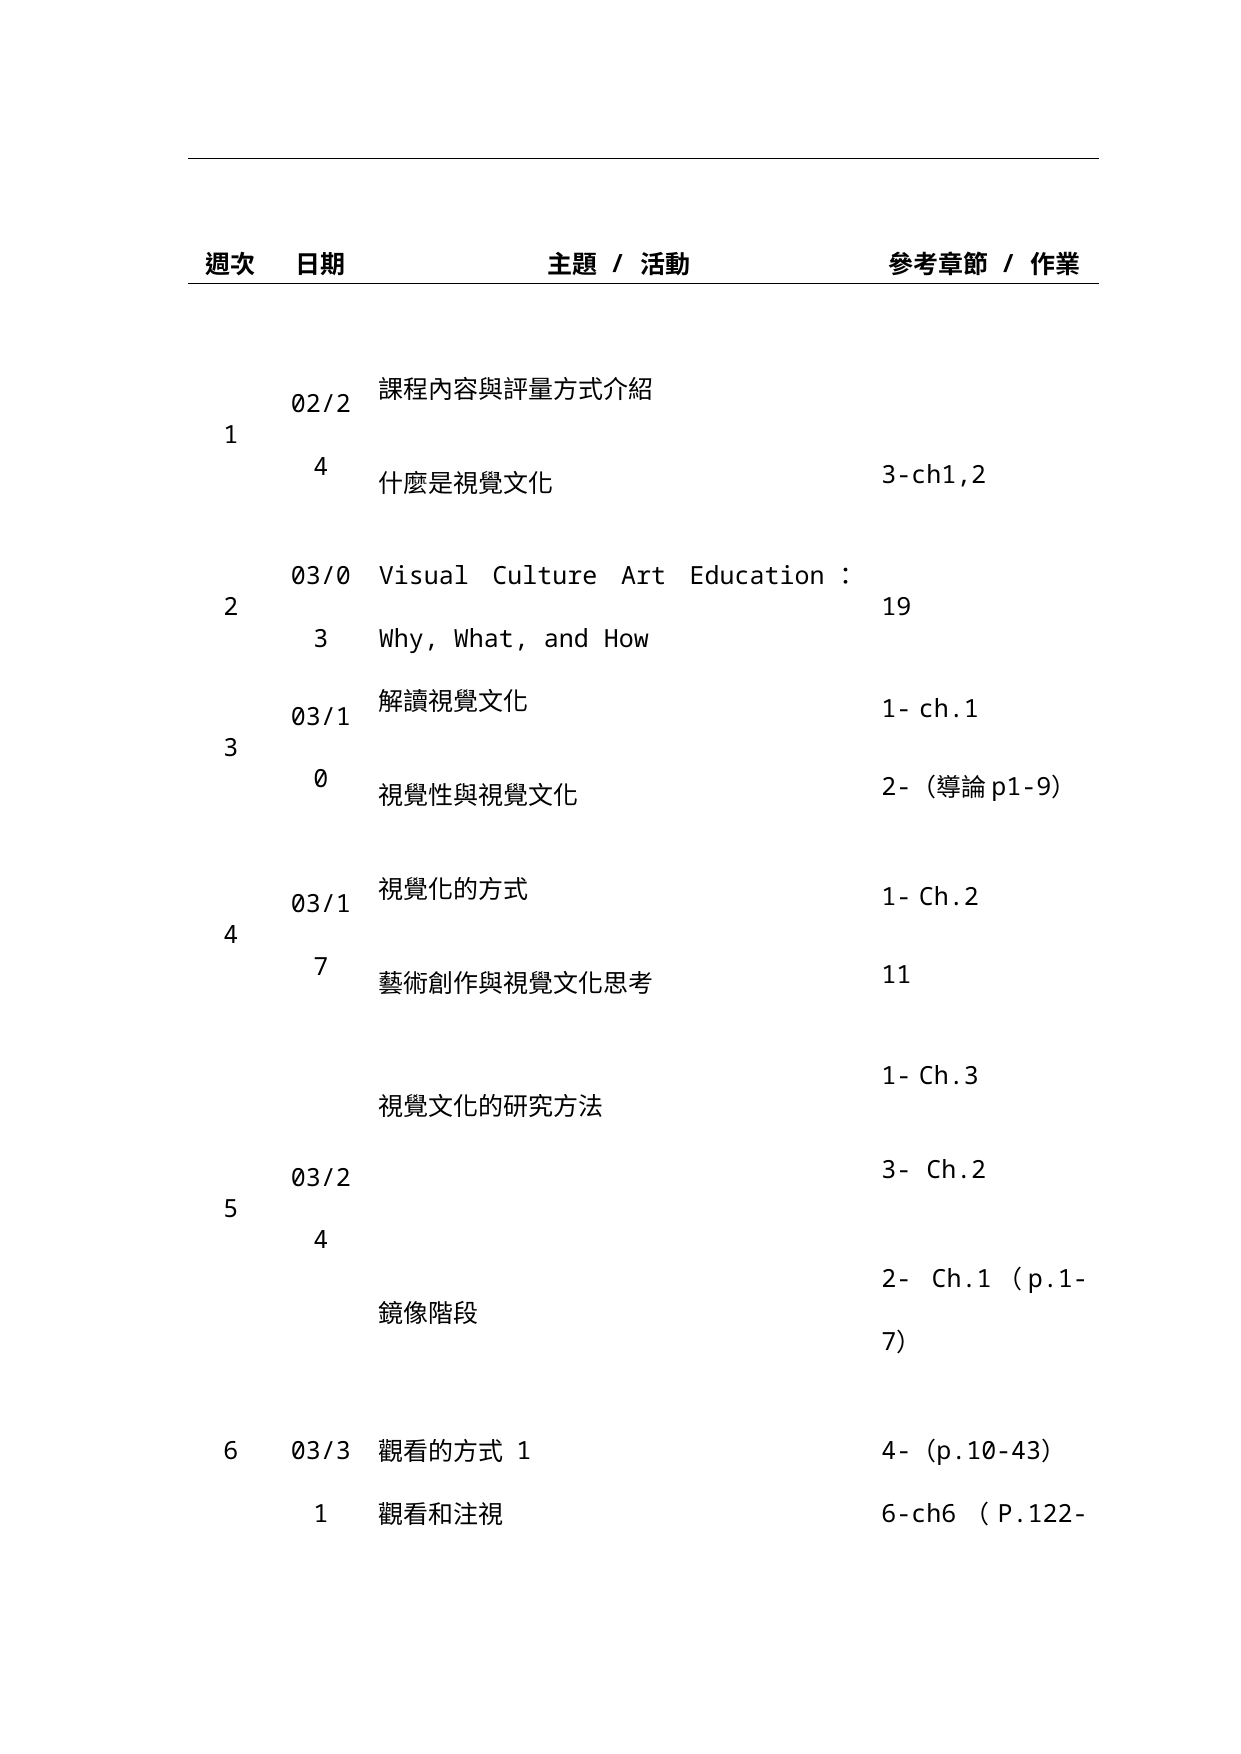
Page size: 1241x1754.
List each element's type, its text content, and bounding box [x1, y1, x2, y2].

table_cell 03/03 [274, 502, 367, 658]
table_cell 解讀視覺文化 視覺性與視覺文化 [368, 658, 870, 814]
table_cell 03/31 [274, 1361, 367, 1533]
table_cell 3-ch1,2 [870, 284, 1099, 502]
table_cell 02/24 [274, 284, 367, 502]
table_cell 6 [188, 1361, 274, 1533]
table_cell 2 [188, 502, 274, 658]
table_cell 參考章節 / 作業 [870, 159, 1099, 283]
table_cell 03/24 [274, 1002, 367, 1361]
table_cell ch.1 2-（導論p1-9） [870, 658, 1099, 814]
table_cell Ch.3 3- Ch.2 2- Ch.1（p.1-7） [870, 1002, 1099, 1361]
table_cell 3 [188, 658, 274, 814]
table_cell Ch.2 11 [870, 815, 1099, 1002]
table_cell 週次 [188, 159, 274, 283]
table_cell 日期 [274, 159, 367, 283]
table_cell 觀看的方式 1 觀看和注視 [368, 1361, 870, 1533]
table_cell 5 [188, 1002, 274, 1361]
table_cell 19 [870, 502, 1099, 658]
table_cell 03/10 [274, 658, 367, 814]
table_cell 4 [188, 815, 274, 1002]
table_cell 4-（p.10-43） 6-ch6（P.122- [870, 1361, 1099, 1533]
table_cell 課程內容與評量方式介紹 什麼是視覺文化 [368, 284, 870, 502]
table_cell 1 [188, 284, 274, 502]
table_cell 03/17 [274, 815, 367, 1002]
table_cell 視覺化的方式 藝術創作與視覺文化思考 [368, 815, 870, 1002]
table_cell 視覺文化的研究方法 鏡像階段 [368, 1002, 870, 1361]
table_cell Visual Culture Art Education：Why, What, and How [368, 502, 870, 658]
table_cell 主題 / 活動 [368, 159, 870, 283]
